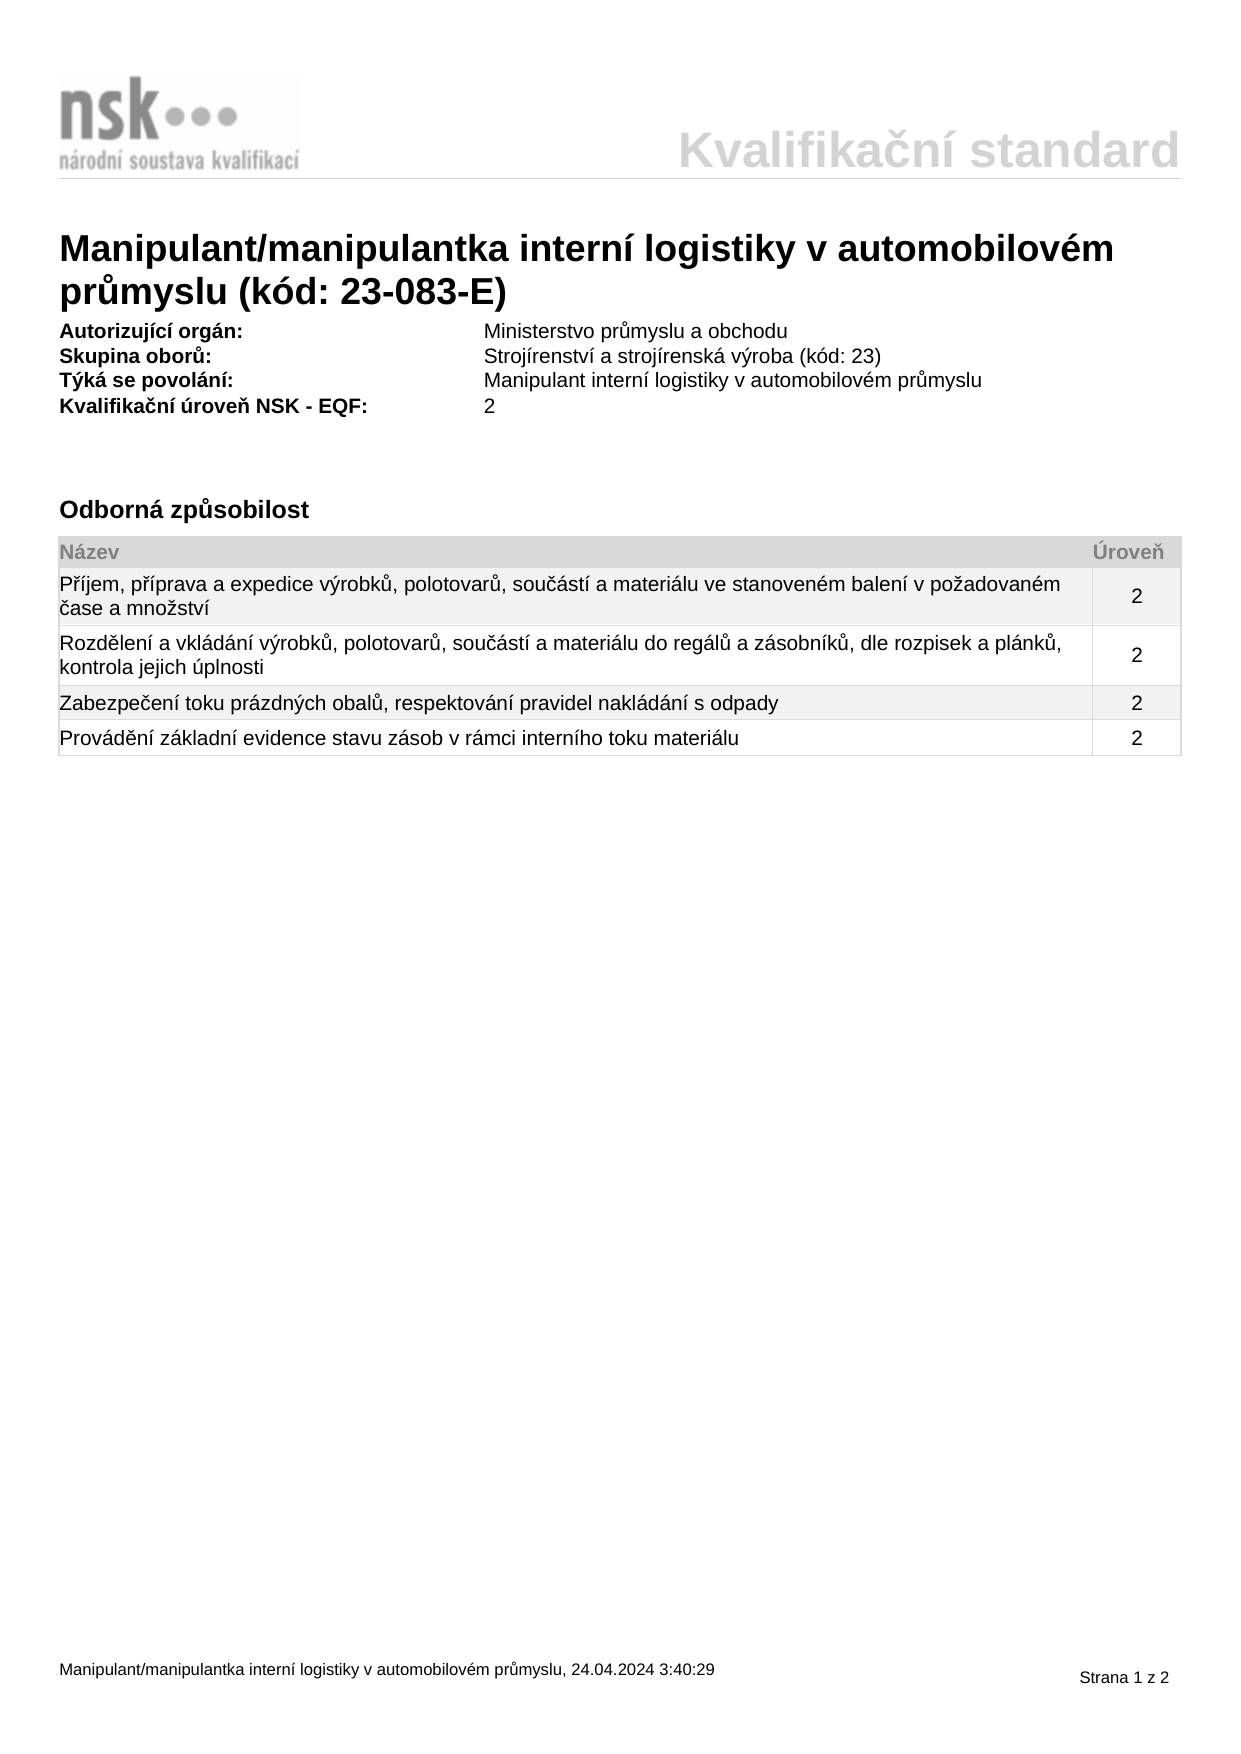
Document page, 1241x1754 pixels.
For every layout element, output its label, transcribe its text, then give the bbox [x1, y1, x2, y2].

table_cell [1169, 1055, 1181, 1355]
table_cell Název [60, 538, 1092, 566]
table_cell [484, 756, 620, 1055]
table_cell [59, 524, 483, 536]
table_cell Strojírenství a strojírenská výroba (kód: 23) [484, 344, 1181, 368]
table_cell [626, 313, 862, 319]
table_cell [1093, 756, 1169, 1055]
table_cell [1169, 1660, 1181, 1696]
table_cell [59, 1508, 483, 1659]
table_cell [484, 1508, 620, 1659]
table_cell [626, 1508, 862, 1659]
table_cell [59, 179, 1181, 196]
table_cell [59, 756, 483, 1055]
table_cell Rozdělení a vkládání výrobků, polotovarů, součástí a materiálu do regálů a zásobníků, dle rozpisek a plánků, kontrola jejich úplnosti [60, 626, 1092, 684]
table_cell [59, 1355, 483, 1508]
table_cell Strana 1 z 2 [862, 1660, 1169, 1696]
table_cell [59, 418, 483, 489]
table_cell [1169, 756, 1181, 1055]
table_cell [862, 1355, 1093, 1508]
table_cell [1093, 196, 1169, 224]
table_cell [626, 1055, 862, 1355]
table_header Kvalifikační standard [626, 59, 1181, 178]
table_cell [862, 756, 1093, 1055]
table_cell [626, 418, 862, 489]
table_cell Týká se povolání: [59, 368, 483, 392]
table_cell [862, 1508, 1093, 1659]
table_cell [484, 418, 620, 489]
table_cell 2 [1093, 568, 1180, 624]
table_cell Příjem, příprava a expedice výrobků, polotovarů, součástí a materiálu ve stanoveném balení v požadovaném čase a množství [60, 568, 1092, 624]
table_cell [1169, 1355, 1181, 1508]
table_cell [626, 524, 862, 536]
table_cell [484, 1055, 620, 1355]
table_cell [620, 524, 626, 536]
table_cell Manipulant interní logistiky v automobilovém průmyslu [484, 368, 1181, 393]
table_cell [1093, 524, 1169, 536]
table_cell [862, 524, 1093, 536]
table_cell Manipulant/manipulantka interní logistiky v automobilovém průmyslu, 24.04.2024 3:40:29 [59, 1660, 862, 1696]
table_cell Zabezpečení toku prázdných obalů, respektování pravidel nakládání s odpady [60, 686, 1092, 719]
table_cell Kvalifikační úroveň NSK - EQF: [59, 394, 483, 417]
table_cell 2 [1093, 720, 1180, 755]
table_cell Manipulant/manipulantka interní logistiky v automobilovém průmyslu (kód: 23-083-E) [59, 224, 1181, 313]
picture [58, 59, 621, 172]
table_cell Skupina oborů: [59, 344, 483, 368]
table_cell Odborná způsobilost [59, 490, 1181, 524]
table_cell [484, 172, 620, 178]
table_cell Ministerstvo průmyslu a obchodu [484, 319, 1181, 344]
table_cell [620, 196, 626, 224]
table_cell [862, 313, 1093, 319]
table_cell [1169, 524, 1181, 536]
table_cell [862, 196, 1093, 224]
table_cell [484, 313, 620, 319]
table_cell 2 [1093, 626, 1180, 684]
table_cell [1169, 313, 1181, 319]
table_cell [59, 313, 483, 319]
table_cell Autorizující orgán: [59, 319, 483, 343]
table_cell 2 [1093, 686, 1180, 719]
table_cell [862, 418, 1093, 489]
table_cell [620, 1355, 626, 1508]
table_cell [1093, 1508, 1169, 1659]
table_cell [620, 756, 626, 1055]
table_cell [484, 196, 620, 224]
table_cell Provádění základní evidence stavu zásob v rámci interního toku materiálu [60, 720, 1092, 755]
table_cell [1169, 418, 1181, 489]
table_cell [620, 1508, 626, 1659]
table_cell [1093, 418, 1169, 489]
table_header [621, 59, 626, 172]
table_cell [620, 1055, 626, 1355]
table_cell [59, 172, 483, 178]
table_cell [1169, 1508, 1181, 1659]
table_cell [626, 756, 862, 1055]
table_cell [1093, 313, 1169, 319]
table_cell Úroveň [1093, 538, 1180, 566]
table_cell [1093, 1355, 1169, 1508]
table_cell [620, 418, 626, 489]
table_cell [484, 1355, 620, 1508]
table_cell [59, 196, 483, 224]
table_cell 2 [484, 394, 1181, 417]
table_cell [59, 1055, 483, 1355]
table_cell [1093, 1055, 1169, 1355]
table_cell [626, 196, 862, 224]
table_cell [484, 524, 620, 536]
table_cell [626, 1355, 862, 1508]
table_cell [1169, 196, 1181, 224]
table_cell [862, 1055, 1093, 1355]
